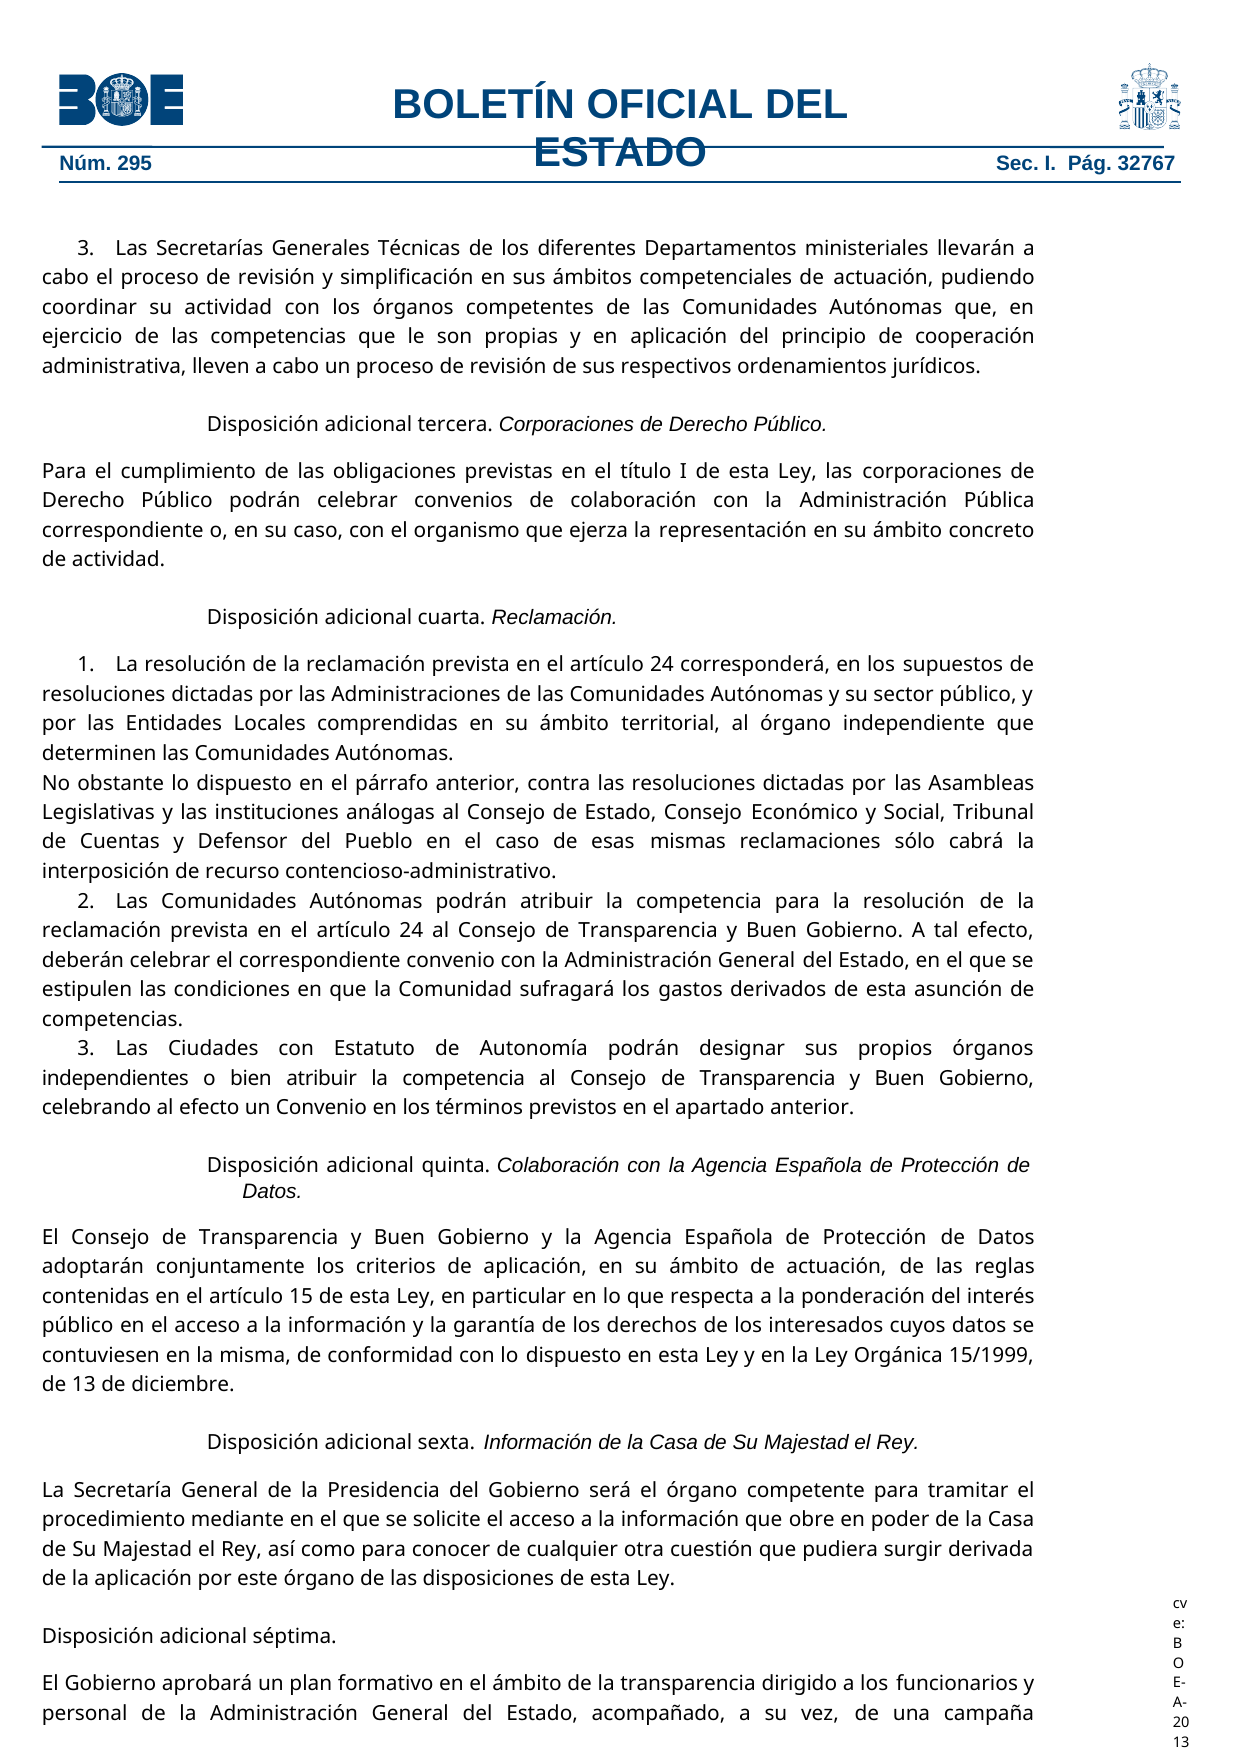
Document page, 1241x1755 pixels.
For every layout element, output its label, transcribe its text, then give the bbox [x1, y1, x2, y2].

text Para el cumplimiento de las obligaciones previstas en el título I de esta Ley, las corporaciones de Derecho Público podrán celebrar convenios de colaboración con la Administración Pública correspondiente o, en su caso, con el organismo que ejerza la representación en su ámbito concreto de actividad. [42, 456, 1034, 573]
text Disposición adicional séptima. [42, 1621, 1171, 1649]
list Las Ciudades con Estatuto de Autonomía podrán designar sus propios órganos independientes o bien atribuir la competencia al Consejo de Transparencia y Buen Gobierno, celebrando al efecto un Convenio en los términos previstos en el apartado anterior. [42, 1033, 1034, 1121]
text Disposición adicional tercera. Corporaciones de Derecho Público. [207, 409, 1199, 437]
list Las Comunidades Autónomas podrán atribuir la competencia para la resolución de la reclamación prevista en el artículo 24 al Consejo de Transparencia y Buen Gobierno. A tal efecto, deberán celebrar el correspondiente convenio con la Administración General del Estado, en el que se estipulen las condiciones en que la Comunidad sufragará los gastos derivados de esta asunción de competencias. [42, 886, 1034, 1032]
text El Consejo de Transparencia y Buen Gobierno y la Agencia Española de Protección de Datos adoptarán conjuntamente los criterios de aplicación, en su ámbito de actuación, de las reglas contenidas en el artículo 15 de esta Ley, en particular en lo que respecta a la ponderación del interés público en el acceso a la información y la garantía de los derechos de los interesados cuyos datos se contuviesen en la misma, de conformidad con lo dispuesto en esta Ley y en la Ley Orgánica 15/1999, de 13 de diciembre. [42, 1222, 1034, 1398]
text Disposición adicional sexta. Información de la Casa de Su Majestad el Rey. [207, 1427, 1199, 1456]
text Disposición adicional cuarta. Reclamación. [207, 602, 1199, 631]
list La resolución de la reclamación prevista en el artículo 24 corresponderá, en los supuestos de resoluciones dictadas por las Administraciones de las Comunidades Autónomas y su sector público, y por las Entidades Locales comprendidas en su ámbito territorial, al órgano independiente que determinen las Comunidades Autónomas. [42, 649, 1034, 766]
list Las Secretarías Generales Técnicas de los diferentes Departamentos ministeriales llevarán a cabo el proceso de revisión y simplificación en sus ámbitos competenciales de actuación, pudiendo coordinar su actividad con los órganos competentes de las Comunidades Autónomas que, en ejercicio de las competencias que le son propias y en aplicación del principio de cooperación administrativa, lleven a cabo un proceso de revisión de sus respectivos ordenamientos jurídicos. [42, 233, 1035, 379]
text Disposición adicional quinta. Colaboración con la Agencia Española de Protección de Datos. [207, 1150, 1034, 1203]
text La Secretaría General de la Presidencia del Gobierno será el órgano competente para tramitar el procedimiento mediante en el que se solicite el acceso a la información que obre en poder de la Casa de Su Majestad el Rey, así como para conocer de cualquier otra cuestión que pudiera surgir derivada de la aplicación por este órgano de las disposiciones de esta Ley. [42, 1475, 1034, 1592]
text cve: BOE-A-2013-12887 [1173, 1593, 1191, 1754]
text No obstante lo dispuesto en el párrafo anterior, contra las resoluciones dictadas por las Asambleas Legislativas y las instituciones análogas al Consejo de Estado, Consejo Económico y Social, Tribunal de Cuentas y Defensor del Pueblo en el caso de esas mismas reclamaciones sólo cabrá la interposición de recurso contencioso-administrativo. [42, 768, 1034, 884]
text El Gobierno aprobará un plan formativo en el ámbito de la transparencia dirigido a los funcionarios y personal de la Administración General del Estado, acompañado, a su vez, de una campaña informativa dirigida a los ciudadanos. El Gobierno incorporará al sector público estatal en el Plan Nacional de Responsabilidad Social Corporativa. [42, 1668, 1034, 1726]
